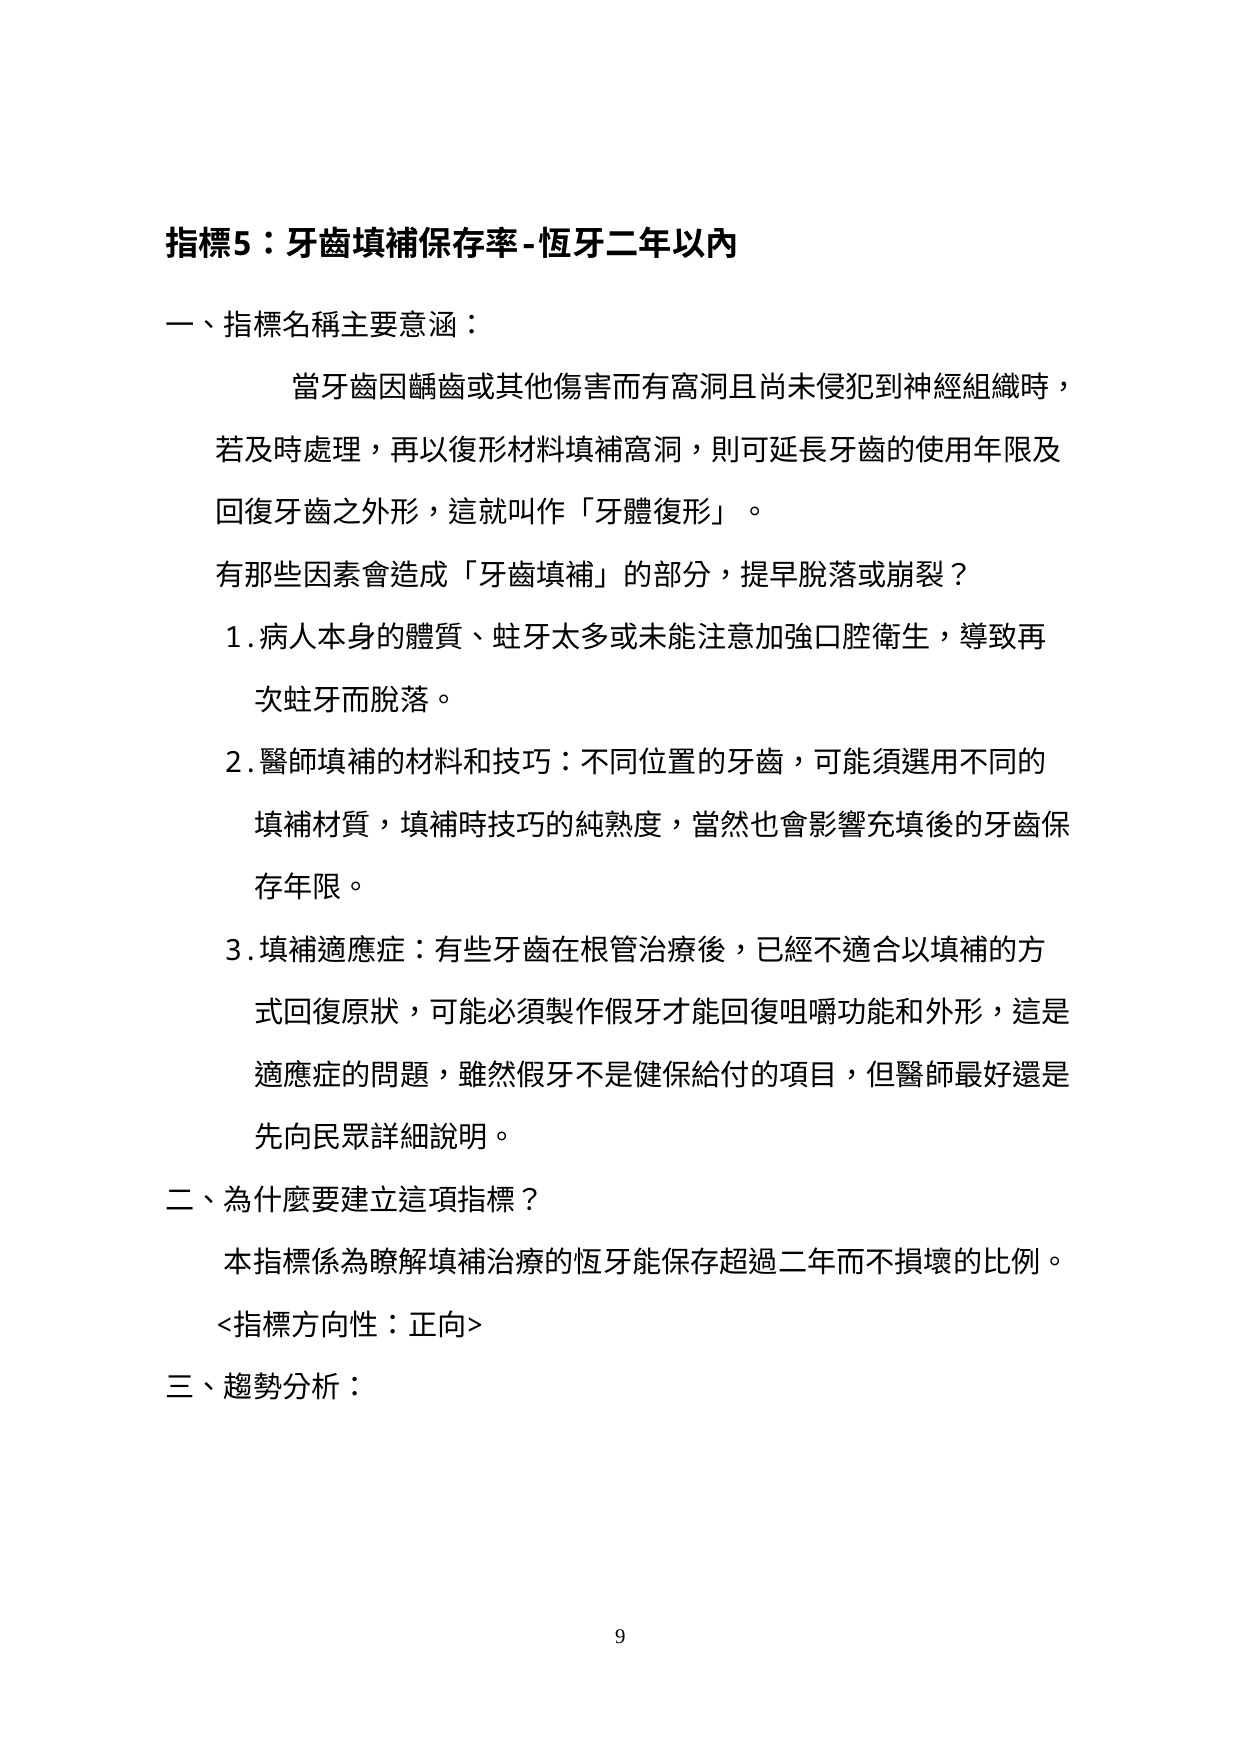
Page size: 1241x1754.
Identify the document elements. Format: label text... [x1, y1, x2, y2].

text <指標方向性：正向> [215, 1281, 1075, 1343]
list 病人本身的體質、蛀牙太多或未能注意加強口腔衛生，導致再次蛀牙而脫落。 [224, 593, 1075, 718]
list 醫師填補的材料和技巧：不同位置的牙齒，可能須選用不同的填補材質，填補時技巧的純熟度，當然也會影響充填後的牙齒保存年限。 [224, 718, 1075, 906]
list 填補適應症：有些牙齒在根管治療後，已經不適合以填補的方式回復原狀，可能必須製作假牙才能回復咀嚼功能和外形，這是適應症的問題，雖然假牙不是健保給付的項目，但醫師最好還是先向民眾詳細說明。 [224, 906, 1075, 1156]
text 有那些因素會造成「牙齒填補」的部分，提早脫落或崩裂？ [215, 531, 1075, 593]
text 當牙齒因齲齒或其他傷害而有窩洞且尚未侵犯到神經組織時，若及時處理，再以復形材料填補窩洞，則可延長牙齒的使用年限及回復牙齒之外形，這就叫作「牙體復形」。 [215, 343, 1075, 531]
subtitle 指標5：牙齒填補保存率-恆牙二年以內 [165, 199, 1075, 262]
text 本指標係為瞭解填補治療的恆牙能保存超過二年而不損壞的比例。 [165, 1218, 1075, 1281]
subtitle 二、為什麼要建立這項指標？ [165, 1156, 1075, 1218]
subtitle 三、趨勢分析： [165, 1343, 1075, 1406]
subtitle 一、指標名稱主要意涵： [165, 281, 1075, 343]
